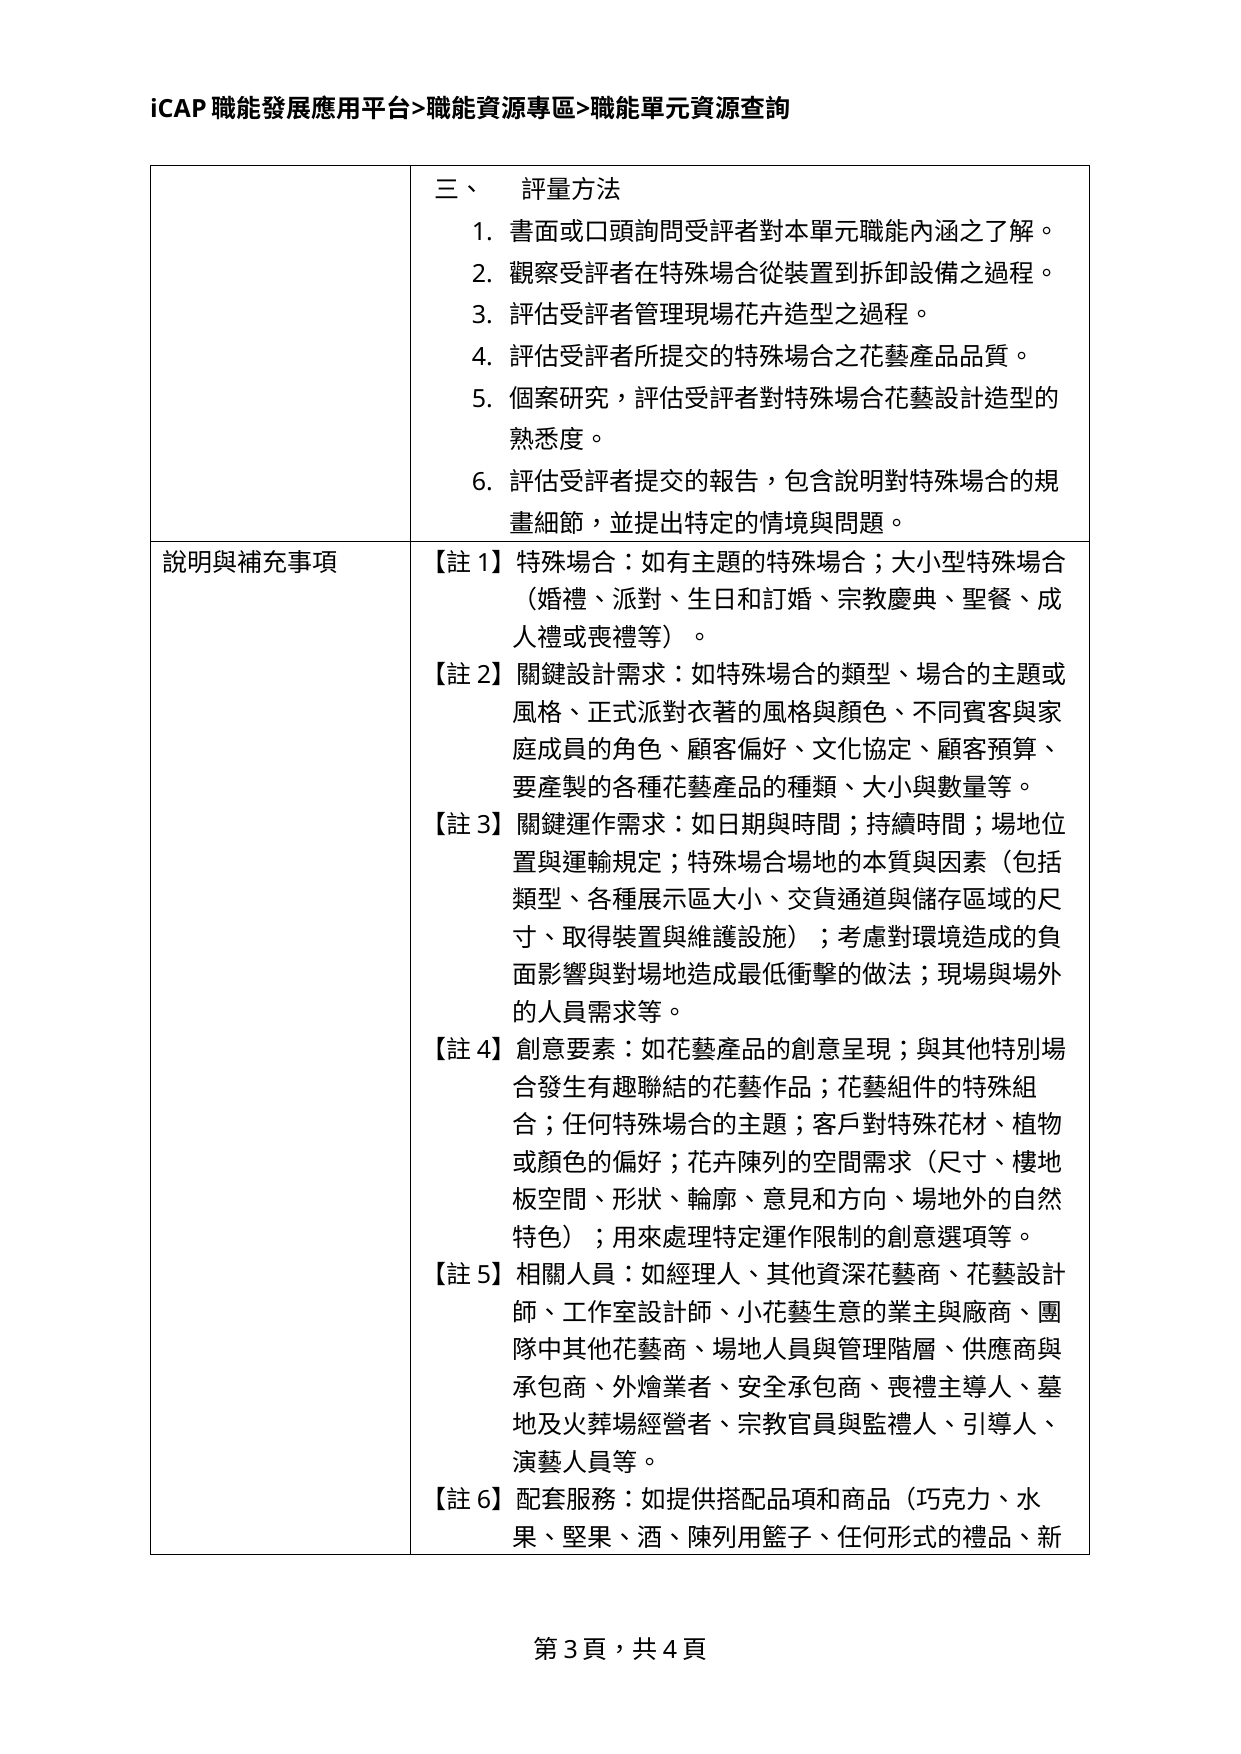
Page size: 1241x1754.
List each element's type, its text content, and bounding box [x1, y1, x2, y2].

table_cell 評量證據 能規劃符合顧客需求和運作可行性的花卉風格。 能完成符合各種特殊場合場地的花藝風格。 能提供複雜程度不一的花藝產品。 能發展符合多個場地環境要求的花藝造型設計。 能即時處理現場狀況。 能在時限內完成工作。 評量情境與資源 適合規劃花藝設計的特殊場合與場地。 符合實務工作的環境、裝置、設備與材料。 符合職業安全與衛生相關規範及作業程序。 評量方法 書面或口頭詢問受評者對本單元職能內涵之了解。 觀察受評者在特殊場合從裝置到拆卸設備之過程。 評估受評者管理現場花卉造型之過程。 評估受評者所提交的特殊場合之花藝產品品質。 個案研究，評估受評者對特殊場合花藝設計造型的熟悉度。 評估受評者提交的報告，包含說明對特殊場合的規畫細節，並提出特定的情境與問題。 [411, 166, 1089, 541]
table_cell 說明與補充事項 [151, 542, 410, 1554]
table_cell 【註1】特殊場合：如有主題的特殊場合；大小型特殊場合（婚禮、派對、生日和訂婚、宗教慶典、聖餐、成人禮或喪禮等）。 【註2】關鍵設計需求：如特殊場合的類型、場合的主題或風格、正式派對衣著的風格與顏色、不同賓客與家庭成員的角色、顧客偏好、文化協定、顧客預算、要產製的各種花藝產品的種類、大小與數量等。 【註3】關鍵運作需求：如日期與時間；持續時間；場地位置與運輸規定；特殊場合場地的本質與因素（包括類型、各種展示區大小、交貨通道與儲存區域的尺寸、取得裝置與維護設施）；考慮對環境造成的負面影響與對場地造成最低衝擊的做法；現場與場外的人員需求等。 【註4】創意要素：如花藝產品的創意呈現；與其他特別場合發生有趣聯結的花藝作品；花藝組件的特殊組合；任何特殊場合的主題；客戶對特殊花材、植物或顏色的偏好；花卉陳列的空間需求（尺寸、樓地板空間、形狀、輪廓、意見和方向、場地外的自然特色）；用來處理特定運作限制的創意選項等。 【註5】相關人員：如經理人、其他資深花藝商、花藝設計師、工作室設計師、小花藝生意的業主與廠商、團隊中其他花藝商、場地人員與管理階層、供應商與承包商、外燴業者、安全承包商、喪禮主導人、墓地及火葬場經營者、宗教官員與監禮人、引導人、演藝人員等。 【註6】配套服務：如提供搭配品項和商品（巧克力、水果、堅果、酒、陳列用籃子、任何形式的禮品、新 [411, 542, 1089, 1554]
table_cell [151, 166, 410, 541]
